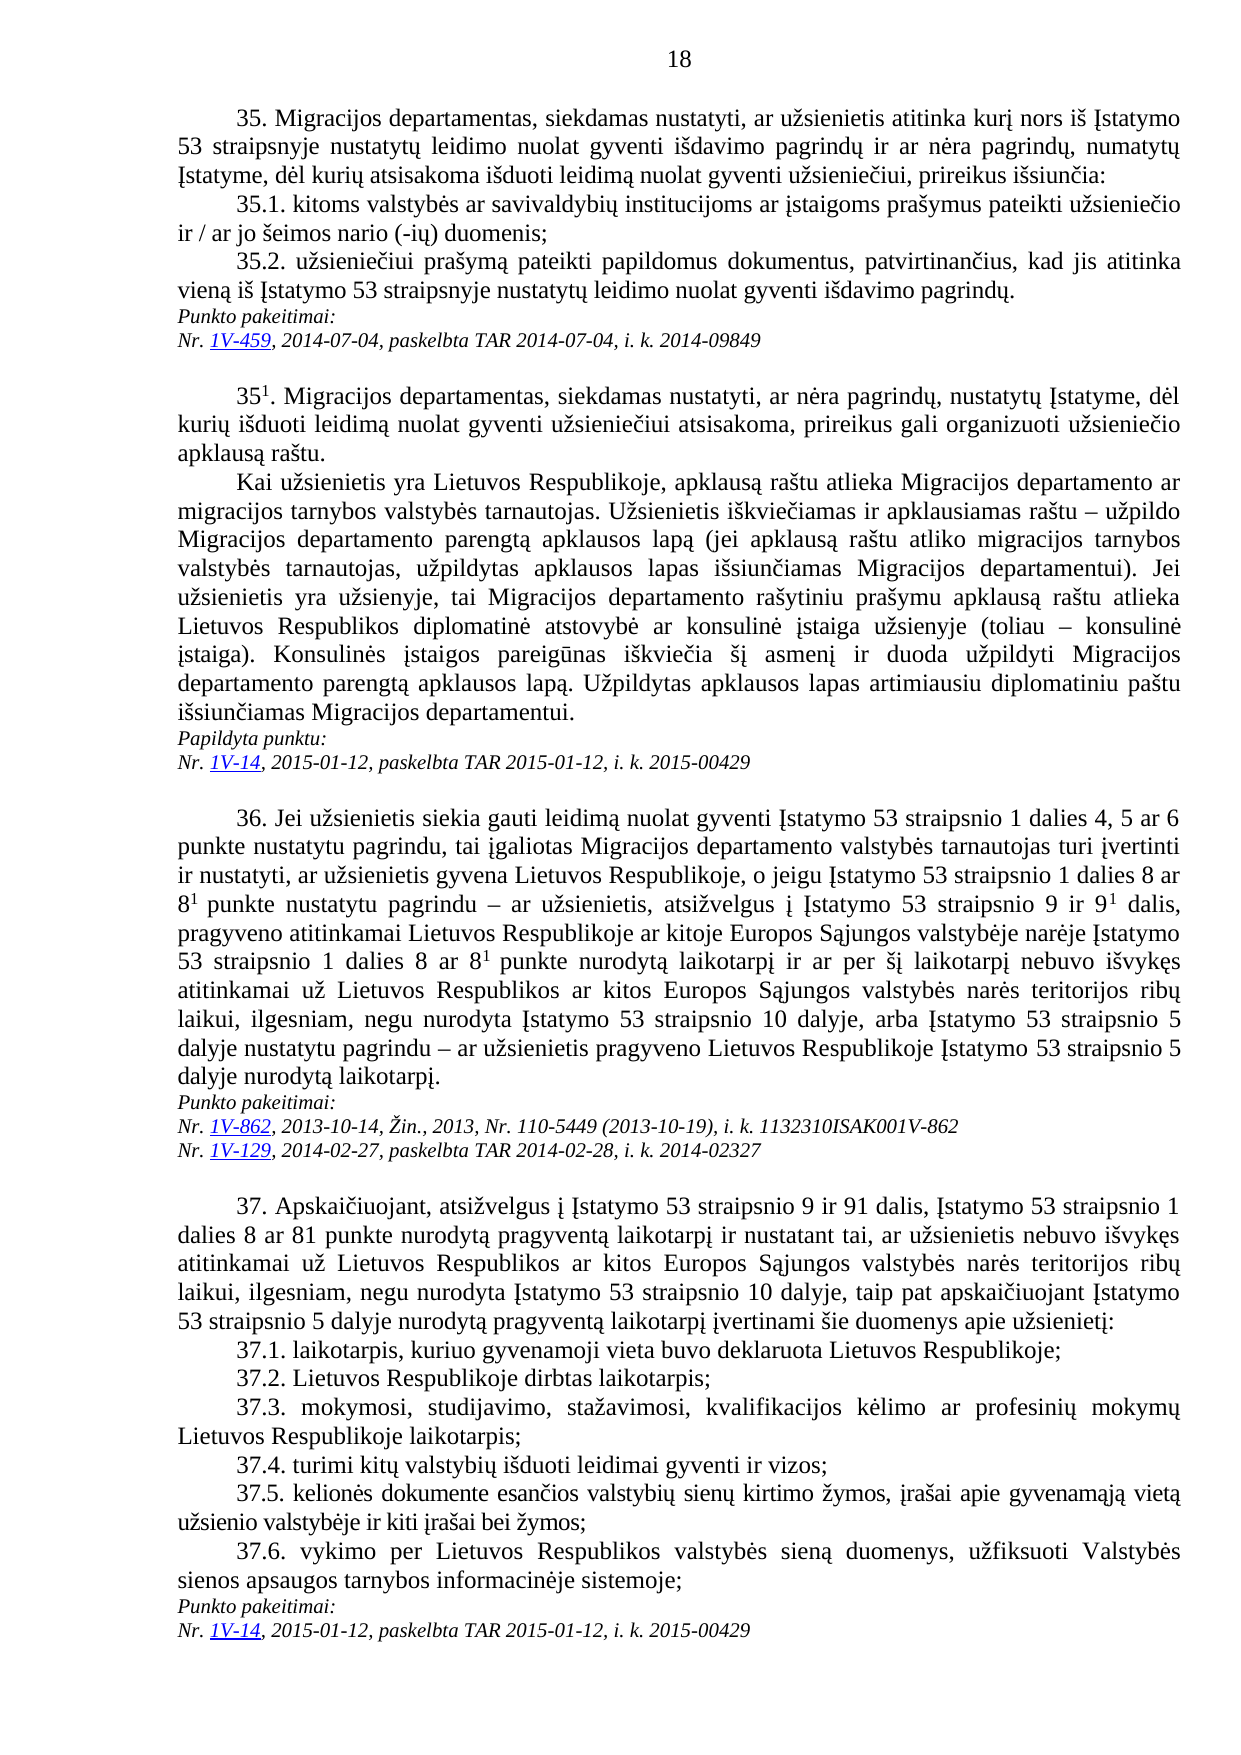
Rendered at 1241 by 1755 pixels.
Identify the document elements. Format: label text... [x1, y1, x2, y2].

text 36. Jei užsienietis siekia gauti leidimą nuolat gyventi Įstatymo 53 straipsnio 1 dalies 4, 5 ar 6 punkte nustatytu pagrindu, tai įgaliotas Migracijos departamento valstybės tarnautojas turi įvertinti ir nustatyti, ar užsienietis gyvena Lietuvos Respublikoje, o jeigu Įstatymo 53 straipsnio 1 dalies 8 ar 81 punkte nustatytu pagrindu – ar užsienietis, atsižvelgus į Įstatymo 53 straipsnio 9 ir 91 dalis, pragyveno atitinkamai Lietuvos Respublikoje ar kitoje Europos Sąjungos valstybėje narėje Įstatymo 53 straipsnio 1 dalies 8 ar 81 punkte nurodytą laikotarpį ir ar per šį laikotarpį nebuvo išvykęs atitinkamai už Lietuvos Respublikos ar kitos Europos Sąjungos valstybės narės teritorijos ribų laikui, ilgesniam, negu nurodyta Įstatymo 53 straipsnio 10 dalyje, arba Įstatymo 53 straipsnio 5 dalyje nustatytu pagrindu – ar užsienietis pragyveno Lietuvos Respublikoje Įstatymo 53 straipsnio 5 dalyje nurodytą laikotarpį. [177, 803, 1181, 1090]
text Punkto pakeitimai: [177, 1090, 1181, 1114]
text Punkto pakeitimai: [177, 304, 1181, 328]
text 37.1. laikotarpis, kuriuo gyvenamoji vieta buvo deklaruota Lietuvos Respublikoje; [177, 1335, 1181, 1363]
text 37.3. mokymosi, studijavimo, stažavimosi, kvalifikacijos kėlimo ar profesinių mokymų Lietuvos Respublikoje laikotarpis; [177, 1392, 1181, 1450]
text 37.6. vykimo per Lietuvos Respublikos valstybės sieną duomenys, užfiksuoti Valstybės sienos apsaugos tarnybos informacinėje sistemoje; [177, 1536, 1181, 1593]
text Nr. 1V-14, 2015-01-12, paskelbta TAR 2015-01-12, i. k. 2015-00429 [177, 1618, 1181, 1642]
text 37.4. turimi kitų valstybių išduoti leidimai gyventi ir vizos; [177, 1450, 1181, 1478]
text Papildyta punktu: [177, 726, 1181, 750]
text Punkto pakeitimai: [177, 1593, 1181, 1618]
text 35.1. kitoms valstybės ar savivaldybių institucijoms ar įstaigoms prašymus pateikti užsieniečio ir / ar jo šeimos nario (-ių) duomenis; [177, 189, 1181, 246]
text 35.2. užsieniečiui prašymą pateikti papildomus dokumentus, patvirtinančius, kad jis atitinka vieną iš Įstatymo 53 straipsnyje nustatytų leidimo nuolat gyventi išdavimo pagrindų. [177, 246, 1181, 304]
text Nr. 1V-459, 2014-07-04, paskelbta TAR 2014-07-04, i. k. 2014-09849 [177, 328, 1181, 352]
text Nr. 1V-14, 2015-01-12, paskelbta TAR 2015-01-12, i. k. 2015-00429 [177, 750, 1181, 774]
text 37.2. Lietuvos Respublikoje dirbtas laikotarpis; [177, 1363, 1181, 1392]
text 37.5. kelionės dokumente esančios valstybių sienų kirtimo žymos, įrašai apie gyvenamąją vietą užsienio valstybėje ir kiti įrašai bei žymos; [177, 1478, 1181, 1536]
text 35. Migracijos departamentas, siekdamas nustatyti, ar užsienietis atitinka kurį nors iš Įstatymo 53 straipsnyje nustatytų leidimo nuolat gyventi išdavimo pagrindų ir ar nėra pagrindų, numatytų Įstatyme, dėl kurių atsisakoma išduoti leidimą nuolat gyventi užsieniečiui, prireikus išsiunčia: [177, 103, 1181, 189]
text Nr. 1V-862, 2013-10-14, Žin., 2013, Nr. 110-5449 (2013-10-19), i. k. 1132310ISAK001V-862 [177, 1114, 1181, 1138]
text 37. Apskaičiuojant, atsižvelgus į Įstatymo 53 straipsnio 9 ir 91 dalis, Įstatymo 53 straipsnio 1 dalies 8 ar 81 punkte nurodytą pragyventą laikotarpį ir nustatant tai, ar užsienietis nebuvo išvykęs atitinkamai už Lietuvos Respublikos ar kitos Europos Sąjungos valstybės narės teritorijos ribų laikui, ilgesniam, negu nurodyta Įstatymo 53 straipsnio 10 dalyje, taip pat apskaičiuojant Įstatymo 53 straipsnio 5 dalyje nurodytą pragyventą laikotarpį įvertinami šie duomenys apie užsienietį: [177, 1191, 1181, 1335]
text 351. Migracijos departamentas, siekdamas nustatyti, ar nėra pagrindų, nustatytų Įstatyme, dėl kurių išduoti leidimą nuolat gyventi užsieniečiui atsisakoma, prireikus gali organizuoti užsieniečio apklausą raštu. [177, 381, 1181, 467]
text Nr. 1V-129, 2014-02-27, paskelbta TAR 2014-02-28, i. k. 2014-02327 [177, 1138, 1181, 1162]
text Kai užsienietis yra Lietuvos Respublikoje, apklausą raštu atlieka Migracijos departamento ar migracijos tarnybos valstybės tarnautojas. Užsienietis iškviečiamas ir apklausiamas raštu – užpildo Migracijos departamento parengtą apklausos lapą (jei apklausą raštu atliko migracijos tarnybos valstybės tarnautojas, užpildytas apklausos lapas išsiunčiamas Migracijos departamentui). Jei užsienietis yra užsienyje, tai Migracijos departamento rašytiniu prašymu apklausą raštu atlieka Lietuvos Respublikos diplomatinė atstovybė ar konsulinė įstaiga užsienyje (toliau – konsulinė įstaiga). Konsulinės įstaigos pareigūnas iškviečia šį asmenį ir duoda užpildyti Migracijos departamento parengtą apklausos lapą. Užpildytas apklausos lapas artimiausiu diplomatiniu paštu išsiunčiamas Migracijos departamentui. [177, 467, 1181, 726]
